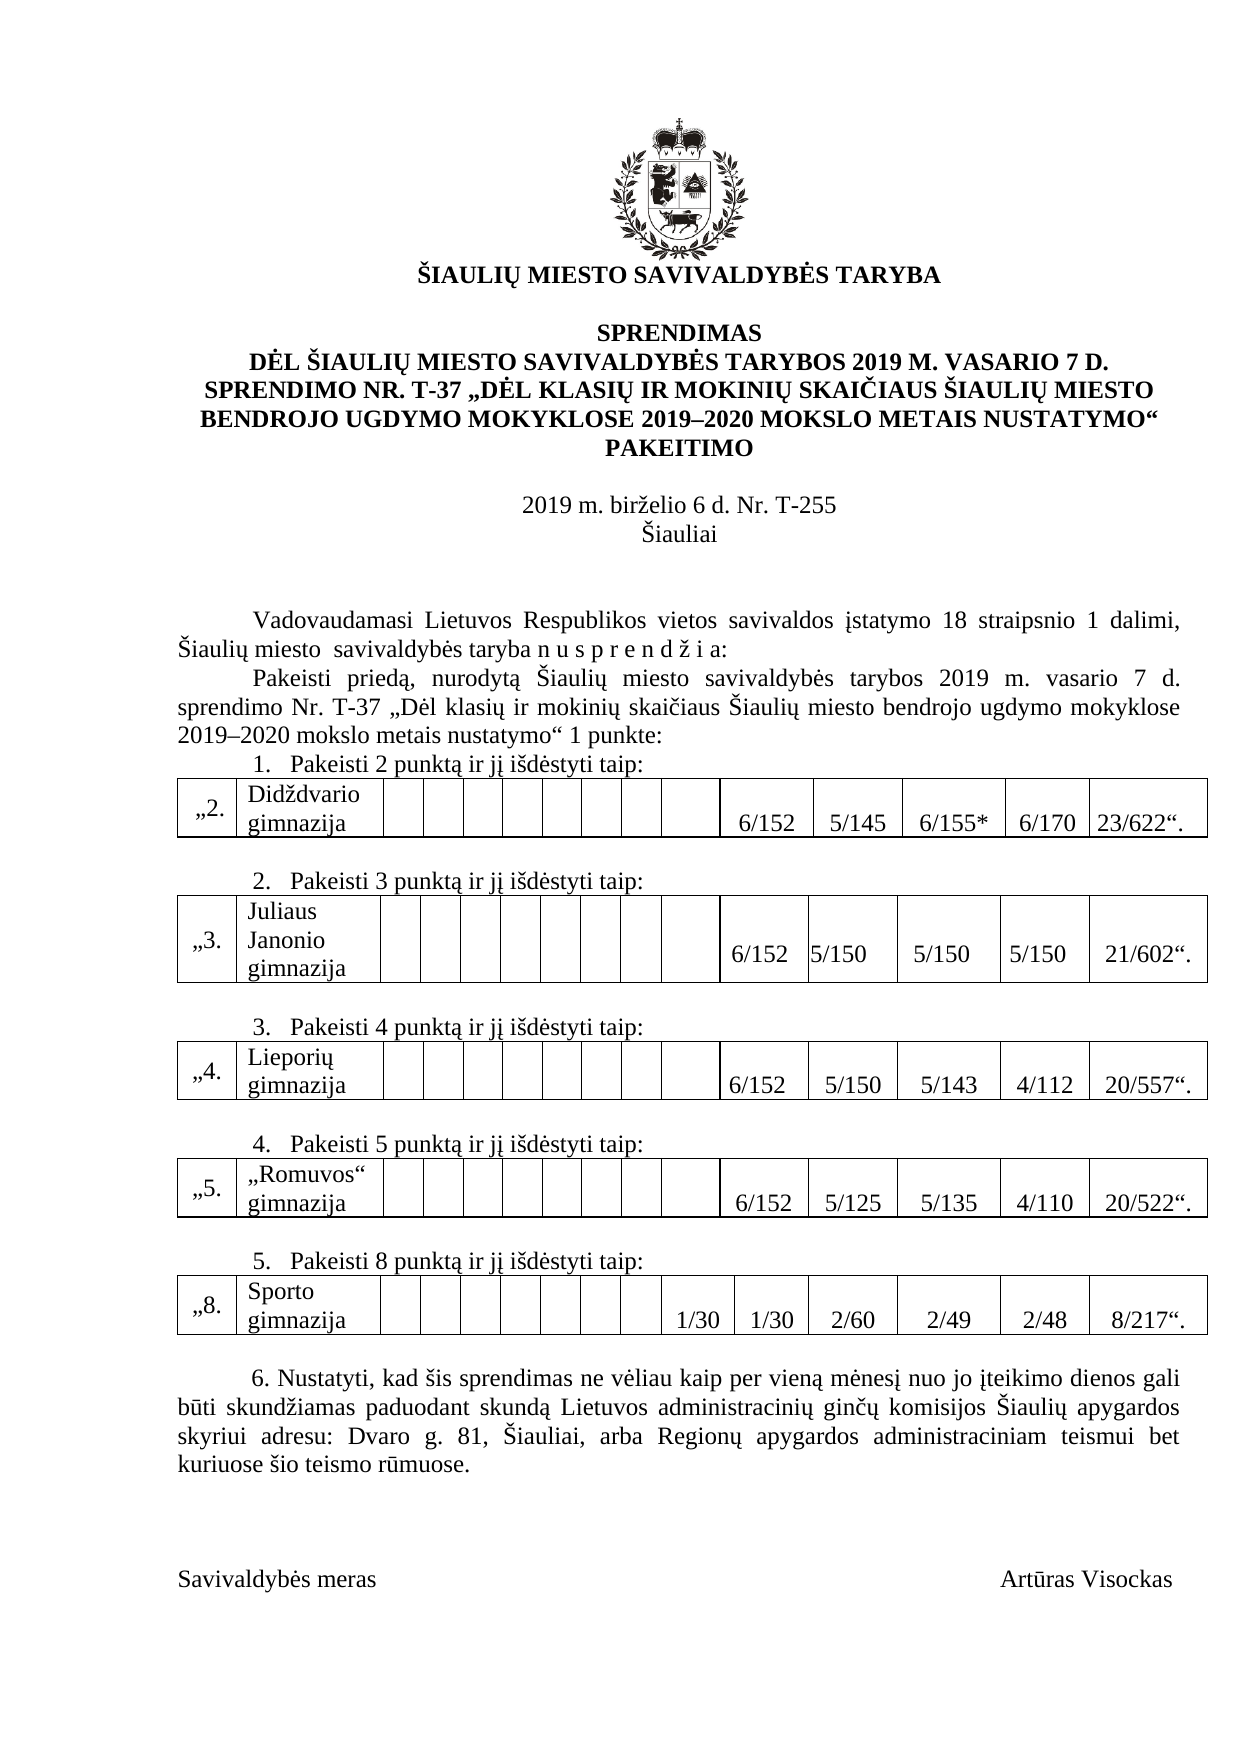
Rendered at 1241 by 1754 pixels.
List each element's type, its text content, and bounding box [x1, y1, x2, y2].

text 2019 m. birželio 6 d. Nr. T-255 [177, 490, 1181, 519]
table_header [464, 1042, 502, 1099]
table_header [384, 1159, 423, 1216]
table_header [501, 1276, 540, 1333]
table_header „8. [178, 1276, 236, 1333]
text Šiaulių miesto savivaldybės taryba [177, 260, 1181, 289]
text 6. Nustatyti, kad šis sprendimas ne vėliau kaip per vieną mėnesį nuo jo įteikimo dienos gali būti skundžiamas paduodant skundą Lietuvos administracinių ginčų komisijos Šiaulių apygardos skyriui adresu: Dvaro g. 81, Šiauliai, arba Regionų apygardos administraciniam teismui bet kuriuose šio teismo rūmuose. [177, 1363, 1181, 1478]
table_header 6/152 [721, 779, 813, 836]
table_header 2/49 [898, 1276, 1000, 1333]
table_header 5/150 [1001, 896, 1089, 982]
text 4. Pakeisti 5 punktą ir jį išdėstyti taip: [252, 1129, 1181, 1158]
table_header 6/152 [721, 1042, 808, 1099]
table_header [581, 896, 620, 982]
text 5. Pakeisti 8 punktą ir jį išdėstyti taip: [252, 1246, 1181, 1275]
table_header [582, 1159, 621, 1216]
table_header [424, 1159, 463, 1216]
table_header 20/557“. [1090, 1042, 1207, 1099]
table_header 5/143 [898, 1042, 1000, 1099]
table_header [541, 1276, 580, 1333]
text SPRENDIMAS [177, 318, 1181, 347]
text Pakeisti priedą, nurodytą Šiaulių miesto savivaldybės tarybos 2019 m. vasario 7 d. sprendimo Nr. T-37 „Dėl klasių ir mokinių skaičiaus Šiaulių miesto bendrojo ugdymo mokyklose 2019–2020 mokslo metais nustatymo“ 1 punkte: [177, 663, 1181, 749]
table_header 20/522“. [1090, 1159, 1207, 1216]
table_header [464, 779, 502, 836]
table_header 4/112 [1001, 1042, 1089, 1099]
table_header Sporto gimnazija [237, 1276, 380, 1333]
table_header „4. [178, 1042, 236, 1099]
table_header [424, 1042, 463, 1099]
table_header [461, 896, 500, 982]
table_header [662, 896, 719, 982]
table_header 6/170 [1006, 779, 1089, 836]
table_header [543, 779, 581, 836]
table_header [424, 779, 463, 836]
table_header [662, 1159, 719, 1216]
table_header 6/152 [721, 1159, 808, 1216]
table_header [381, 1276, 420, 1333]
table_header 5/150 [809, 896, 897, 982]
table_header 5/145 [814, 779, 902, 836]
table_header 4/110 [1001, 1159, 1089, 1216]
text Šiauliai [177, 519, 1181, 548]
table_header „2. [178, 779, 236, 836]
text 2. Pakeisti 3 punktą ir jį išdėstyti taip: [252, 866, 1181, 895]
table_header [464, 1159, 502, 1216]
table_header [621, 896, 661, 982]
table_header 2/48 [1001, 1276, 1089, 1333]
table_header [662, 1042, 719, 1099]
table_header 6/155* [903, 779, 1005, 836]
table_header 5/150 [809, 1042, 897, 1099]
text 3. Pakeisti 4 punktą ir jį išdėstyti taip: [252, 1012, 1181, 1041]
table_header [381, 896, 420, 982]
table_header [384, 779, 423, 836]
table_header [622, 1042, 661, 1099]
table_header 2/60 [809, 1276, 897, 1333]
table_header Juliaus Janonio gimnazija [237, 896, 380, 982]
table_header [543, 1159, 581, 1216]
table_header 1/30 [662, 1276, 734, 1333]
text dĖL Šiaulių miesto savivaldybės tarybos 2019 m. vasario 7 d. sprendimo nr. T-37 „Dėl klasių ir mokinių skaičiaus ŠIAULIŲ MIESTO bendrojo ugdymo mokyklose 2019–2020 mokslo metais NUSTATYMO“ pakeitimo [177, 347, 1181, 462]
table_header [421, 896, 460, 982]
table_header 21/602“. [1090, 896, 1207, 982]
table_header [421, 1276, 460, 1333]
text 1. Pakeisti 2 punktą ir jį išdėstyti taip: [252, 749, 1181, 778]
table_header [662, 779, 719, 836]
table_header „5. [178, 1159, 236, 1216]
table_header [622, 779, 661, 836]
table_header 5/150 [898, 896, 1000, 982]
table_header [503, 1042, 542, 1099]
table_header [622, 1159, 661, 1216]
table_header 23/622“. [1090, 779, 1207, 836]
table_header [501, 896, 540, 982]
table_header [582, 1042, 621, 1099]
table_header [503, 1159, 542, 1216]
table_header 1/30 [735, 1276, 808, 1333]
table_header [503, 779, 542, 836]
table_header [384, 1042, 423, 1099]
table_header [581, 1276, 620, 1333]
table_header Didždvario gimnazija [237, 779, 383, 836]
text Vadovaudamasi Lietuvos Respublikos vietos savivaldos įstatymo 18 straipsnio 1 dalimi, Šiaulių miesto savivaldybės taryba n u s p r e n d ž i a: [177, 605, 1181, 663]
table_header „3. [178, 896, 236, 982]
table_header [461, 1276, 500, 1333]
table_header 5/125 [809, 1159, 897, 1216]
table_header „Romuvos“ gimnazija [237, 1159, 383, 1216]
table_header [543, 1042, 581, 1099]
text Savivaldybės meras Artūras Visockas [177, 1564, 1181, 1593]
table_header 6/152 [721, 896, 808, 982]
table_header 5/135 [898, 1159, 1000, 1216]
table_header [621, 1276, 661, 1333]
table_header [541, 896, 580, 982]
table_header [582, 779, 621, 836]
table_header Lieporių gimnazija [237, 1042, 383, 1099]
table_header 8/217“. [1090, 1276, 1207, 1333]
